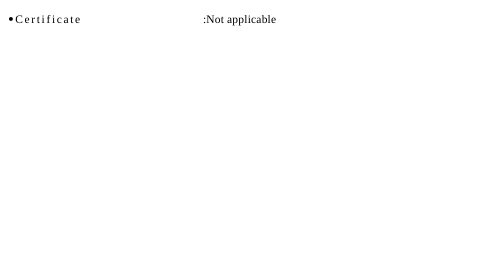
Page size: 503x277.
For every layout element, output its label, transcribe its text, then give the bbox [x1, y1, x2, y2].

list Certificate : Not applicable [9, 13, 502, 26]
